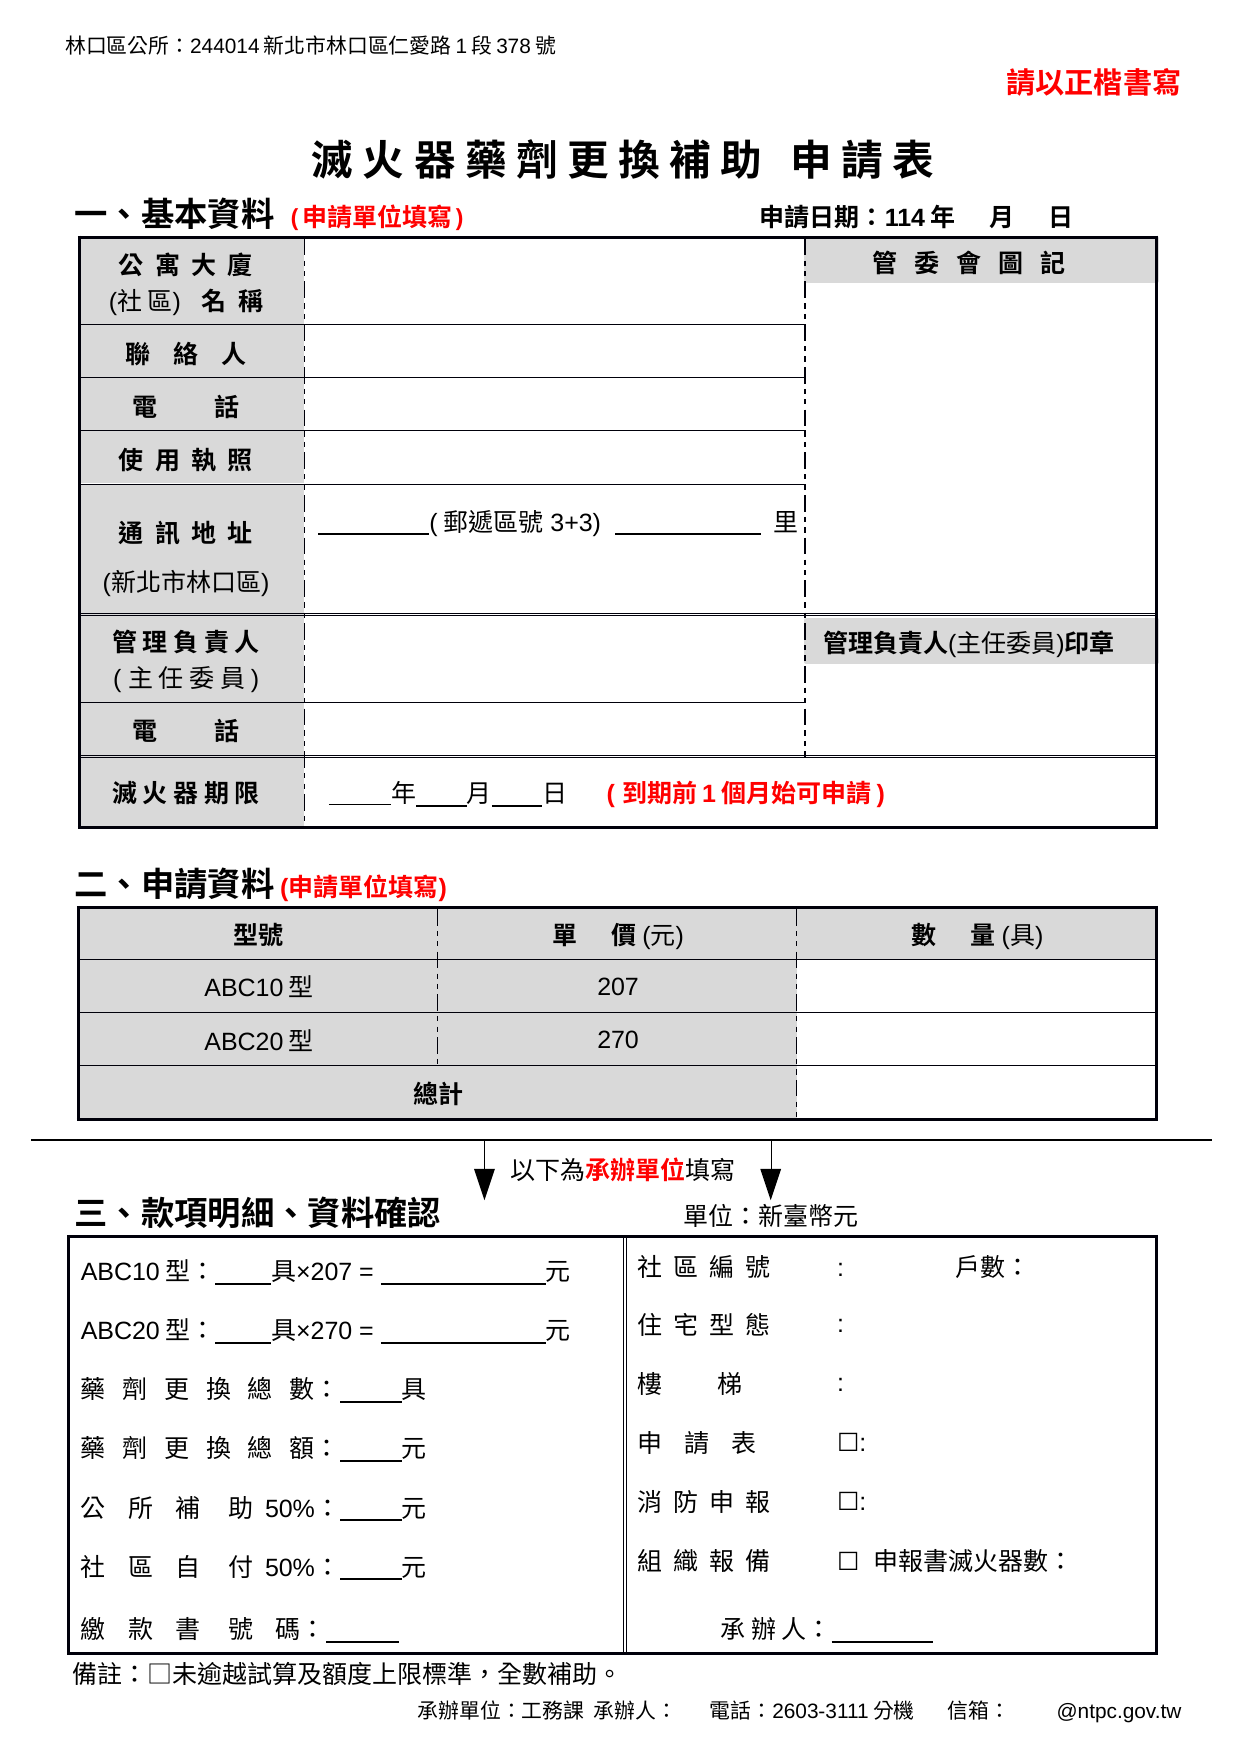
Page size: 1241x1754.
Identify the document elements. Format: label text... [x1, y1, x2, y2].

table_cell 管理負責人(主任委員)印章 [805, 616, 1155, 755]
table_cell ABC10型 [80, 960, 438, 1012]
table_cell 藥 劑 更 換 總 數： 具 [70, 1353, 623, 1412]
text 請以正楷書寫 [65, 60, 1181, 102]
table_cell ☐: [825, 1412, 1155, 1471]
table_cell ABC20型： 具×270 = 元 [70, 1294, 623, 1353]
table_header ABC10型： 具×207 = 元 [70, 1238, 623, 1294]
text [65, 1150, 484, 1186]
table_cell 樓 梯 [627, 1353, 825, 1412]
table_cell 電 話 [81, 378, 304, 430]
table_cell 滅 火 器 期 限 [81, 758, 304, 826]
table_cell 住 宅 型 態 [627, 1294, 825, 1353]
table_cell 承 辦 人： [627, 1589, 1155, 1652]
text [772, 1150, 1181, 1186]
table_cell : [825, 1294, 1155, 1353]
table_cell [304, 378, 805, 430]
table_cell [304, 325, 805, 377]
table_header 管 委 會 圖 記 [805, 239, 1155, 613]
table_cell 公 所 補 助 50%： 元 [70, 1471, 623, 1530]
table_cell ☐: [825, 1471, 1155, 1530]
table_cell 總計 [80, 1066, 797, 1118]
table_header [304, 239, 805, 324]
table_header 社 區 編 號 [627, 1238, 825, 1294]
table_cell ☐ 申報書滅火器數： [825, 1530, 1155, 1589]
table_cell 藥 劑 更 換 總 額： 元 [70, 1412, 623, 1471]
table_header : 戶數： [825, 1238, 1155, 1294]
table_cell 組 織 報 備 [627, 1530, 825, 1589]
table_cell : [825, 1353, 1155, 1412]
table_cell 使 用 執 照 [81, 431, 304, 483]
text 以下為承辦單位填寫 [485, 1150, 771, 1186]
table_cell ABC20型 [80, 1013, 438, 1065]
table_header 型號 [80, 909, 438, 959]
text 三、款項明細、資料確認 單位：新臺幣元 [65, 1186, 1181, 1235]
table_cell [797, 1013, 1155, 1065]
text 滅 火 器 藥 劑 更 換 補 助 申 請 表 [65, 127, 1181, 187]
text 一、基本資料 (申請單位填寫) 申請日期：114年 月 日 [65, 187, 1181, 236]
text 二、申請資料 (申請單位填寫) [65, 858, 1181, 906]
table_header 單 價 (元) [438, 909, 797, 959]
table_cell 電 話 [81, 703, 304, 755]
table_header 數 量 (具) [797, 909, 1155, 959]
table_cell [304, 703, 805, 755]
table_cell 社 區 自 付 50%： 元 [70, 1530, 623, 1589]
table_cell 消 防 申 報 [627, 1471, 825, 1530]
table_cell [797, 960, 1155, 1012]
table_cell [304, 431, 805, 483]
table_cell [797, 1066, 1155, 1118]
table_cell 270 [438, 1013, 797, 1065]
table_cell [304, 485, 805, 613]
table_cell 管 理 負 責 人 ( 主 任 委 員 ) [81, 616, 304, 702]
table_cell 通 訊 地 址 (新北市林口區) [81, 485, 304, 613]
table_cell 207 [438, 960, 797, 1012]
table_cell 繳 款 書 號 碼： . [70, 1589, 623, 1652]
table_cell 年 月 日 ( 到期前1個月始可申請 ) [304, 758, 1155, 826]
text 備註：□未逾越試算及額度上限標準，全數補助。 [65, 1655, 1156, 1691]
table_cell 聯 絡 人 [81, 325, 304, 377]
table_header 公 寓 大 廈 (社 區) 名 稱 [81, 239, 304, 324]
table_cell [304, 616, 805, 702]
table_cell 申 請 表 [627, 1412, 825, 1471]
